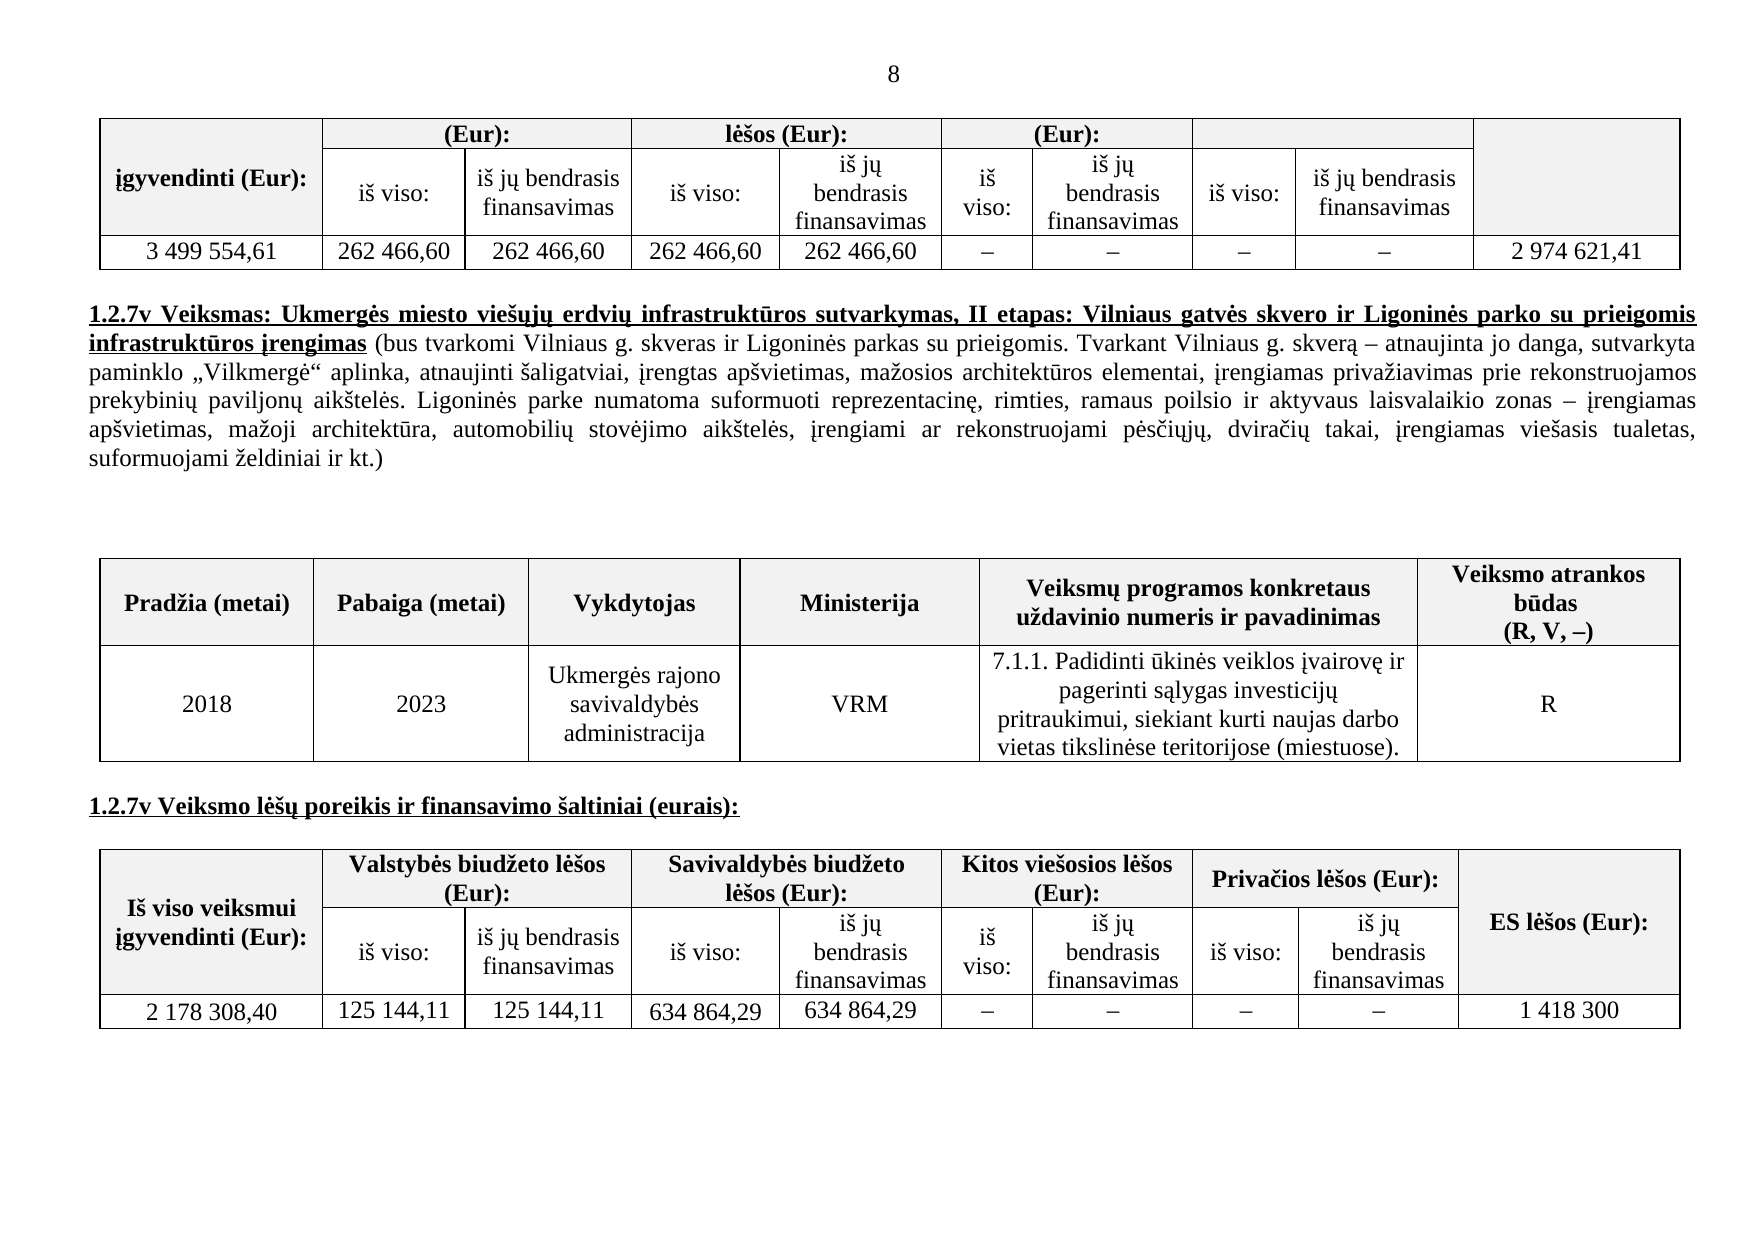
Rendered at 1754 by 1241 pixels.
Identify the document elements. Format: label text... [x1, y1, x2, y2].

table_cell iš jų bendrasis finansavimas [1296, 149, 1473, 235]
table_cell iš jų bendrasis finansavimas [780, 149, 941, 235]
table_header Pabaiga (metai) [314, 559, 528, 645]
table_header Veiksmų programos konkretaus uždavinio numeris ir pavadinimas [980, 559, 1417, 645]
table_cell 2018 [101, 646, 313, 761]
table_cell – [942, 236, 1032, 269]
table_cell iš jų bendrasis finansavimas [1033, 149, 1192, 235]
table_cell – [1033, 995, 1192, 1028]
table_header lėšos (Eur): [632, 119, 941, 148]
table_cell 1 418 300 [1459, 995, 1679, 1028]
table_header ES lėšos (Eur): [1459, 850, 1679, 994]
table_cell – [1296, 236, 1473, 269]
table_header Pradžia (metai) [101, 559, 313, 645]
table_cell 7.1.1. Padidinti ūkinės veiklos įvairovę ir pagerinti sąlygas investicijų pritraukimui, siekiant kurti naujas darbo vietas tikslinėse teritorijose (miestuose). [980, 646, 1417, 761]
table_cell 634 864,29 [632, 995, 779, 1028]
table_cell iš jų bendrasis finansavimas [1033, 908, 1192, 994]
table_cell iš jų bendrasis finansavimas [466, 149, 631, 235]
table_cell 634 864,29 [780, 995, 941, 1028]
table_cell 2023 [314, 646, 528, 761]
table_cell iš viso: [323, 908, 464, 994]
table_cell 262 466,60 [466, 236, 631, 269]
table_header Savivaldybės biudžeto lėšos (Eur): [632, 850, 941, 907]
table_cell iš jų bendrasis finansavimas [466, 908, 631, 994]
table_cell iš viso: [942, 149, 1032, 235]
table_cell iš viso: [632, 149, 779, 235]
table_cell iš jų bendrasis finansavimas [1299, 908, 1458, 994]
table_cell – [1033, 236, 1192, 269]
table_cell – [1193, 236, 1295, 269]
table_cell 125 144,11 [466, 995, 631, 1028]
table_header Valstybės biudžeto lėšos (Eur): [323, 850, 631, 907]
text 1.2.7v Veiksmo lėšų poreikis ir finansavimo šaltiniai (eurais): [89, 791, 1698, 820]
table_header Ministerija [741, 559, 979, 645]
table_cell 262 466,60 [323, 236, 464, 269]
table_header (Eur): [942, 119, 1192, 148]
table_header Privačios lėšos (Eur): [1193, 850, 1458, 907]
table_cell 2 178 308,40 [101, 995, 322, 1028]
table_cell iš viso: [1193, 149, 1295, 235]
table_cell 262 466,60 [780, 236, 941, 269]
table_cell – [1299, 995, 1458, 1028]
table_cell R [1418, 646, 1679, 761]
table_cell 262 466,60 [632, 236, 779, 269]
table_header Vykdytojas [529, 559, 739, 645]
table_header Iš viso veiksmui įgyvendinti (Eur): [101, 850, 322, 994]
table_header Kitos viešosios lėšos (Eur): [942, 850, 1192, 907]
table_cell – [942, 995, 1032, 1028]
table_cell VRM [741, 646, 979, 761]
text 1.2.7v Veiksmas: Ukmergės miesto viešųjų erdvių infrastruktūros sutvarkymas, II etapas: Vilniaus gatvės skvero ir Ligoninės parko su prieigomis infrastruktūros įrengimas (bus tvarkomi Vilniaus g. skveras ir Ligoninės parkas su prieigomis. Tvarkant Vilniaus g. skverą – atnaujinta jo danga, sutvarkyta paminklo „Vilkmergė“ aplinka, atnaujinti šaligatviai, įrengtas apšvietimas, mažosios architektūros elementai, įrengiamas privažiavimas prie rekonstruojamos prekybinių paviljonų aikštelės. Ligoninės parke numatoma suformuoti reprezentacinę, rimties, ramaus poilsio ir aktyvaus laisvalaikio zonas – įrengiamas apšvietimas, mažoji architektūra, automobilių stovėjimo aikštelės, įrengiami ar rekonstruojami pėsčiųjų, dviračių takai, įrengiamas viešasis tualetas, suformuojami želdiniai ir kt.) [89, 299, 1698, 472]
table_cell iš viso: [632, 908, 779, 994]
table_cell iš viso: [1193, 908, 1298, 994]
table_header [1193, 119, 1473, 148]
table_cell Ukmergės rajono savivaldybės administracija [529, 646, 739, 761]
table_cell iš jų bendrasis finansavimas [780, 908, 941, 994]
table_cell 3 499 554,61 [101, 236, 322, 269]
table_header [1474, 119, 1679, 235]
table_cell – [1193, 995, 1298, 1028]
table_header įgyvendinti (Eur): [101, 119, 322, 235]
table_header Veiksmo atrankos būdas (R, V, –) [1418, 559, 1679, 645]
table_cell iš viso: [942, 908, 1032, 994]
table_cell 125 144,11 [323, 995, 464, 1028]
table_cell 2 974 621,41 [1474, 236, 1679, 269]
table_header (Eur): [323, 119, 631, 148]
table_cell iš viso: [323, 149, 464, 235]
